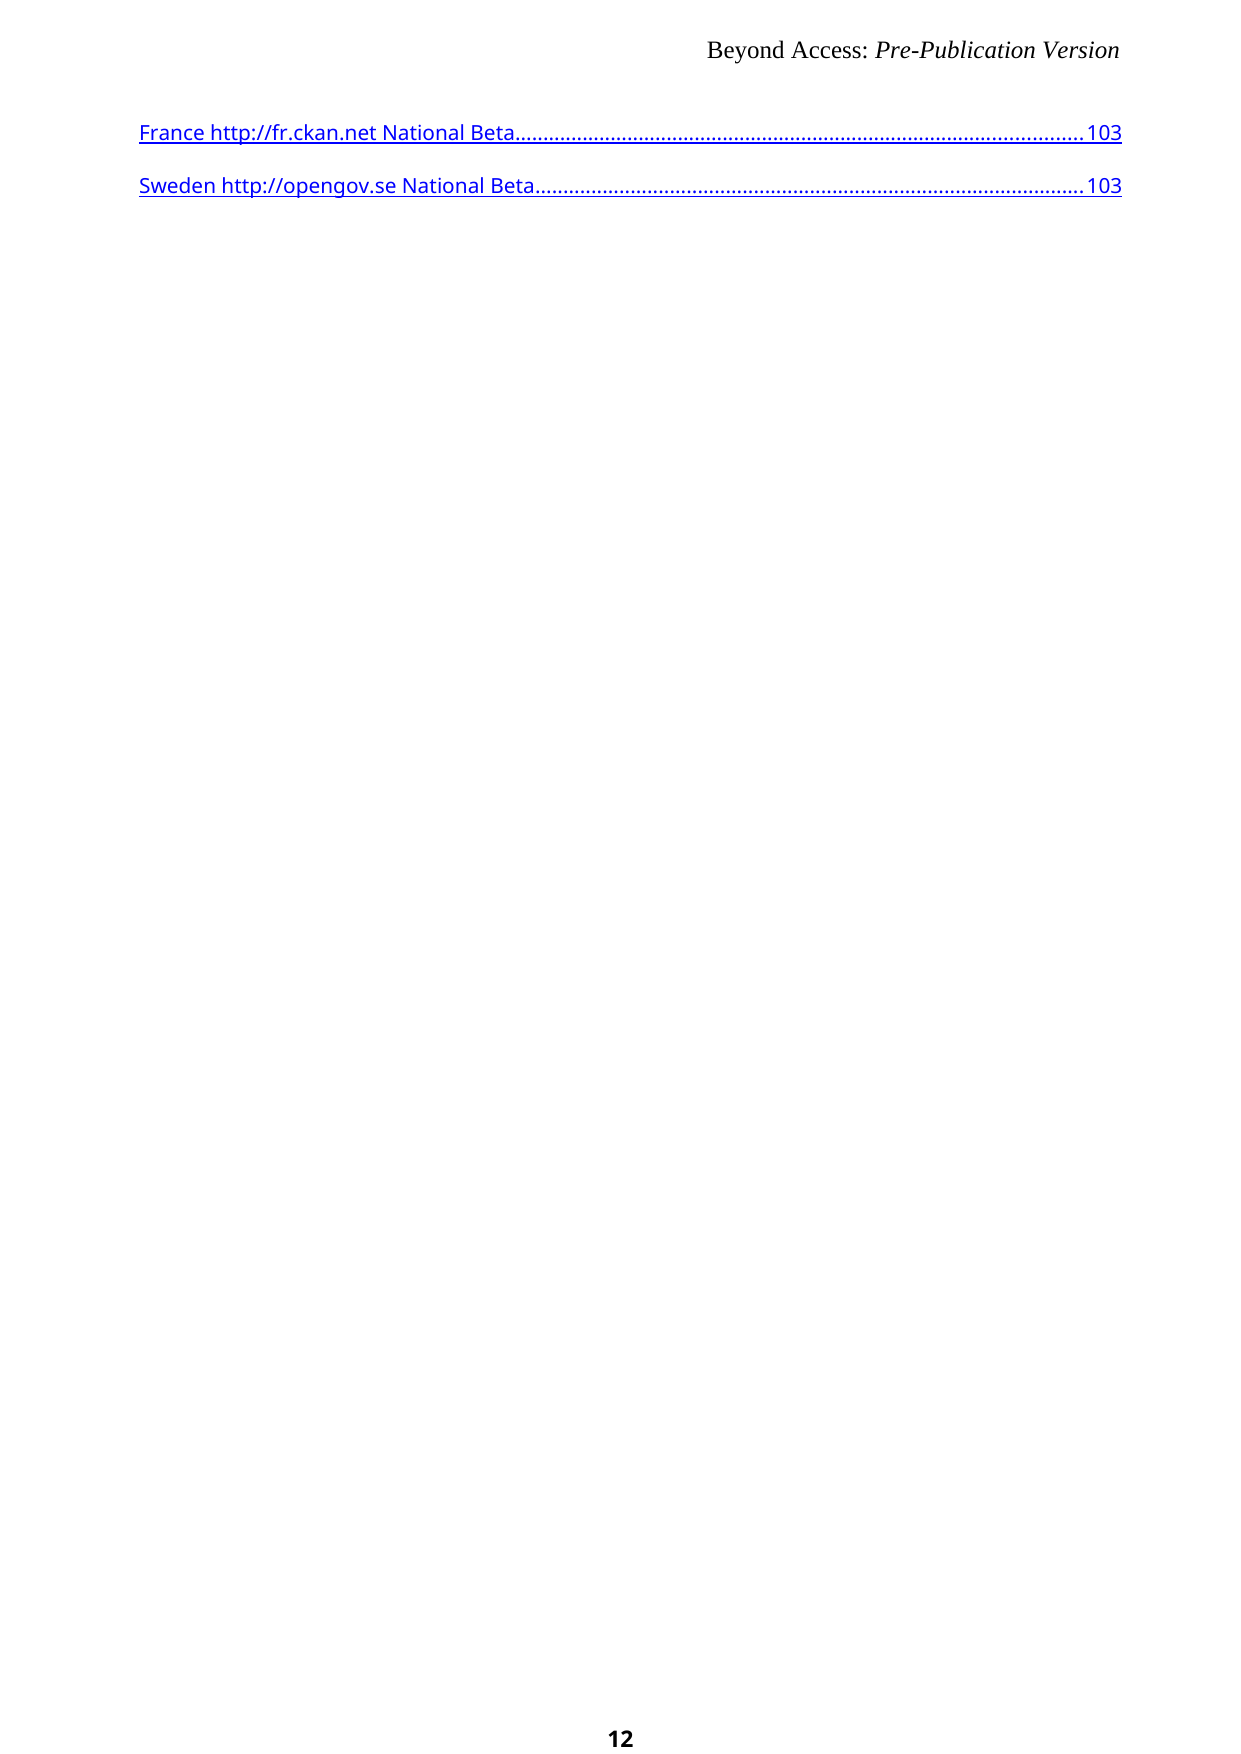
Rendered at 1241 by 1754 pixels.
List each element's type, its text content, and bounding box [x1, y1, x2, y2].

text Sweden http://opengov.se National Beta 103 [139, 172, 1122, 196]
text France http://fr.ckan.net National Beta 103 [139, 118, 1122, 142]
